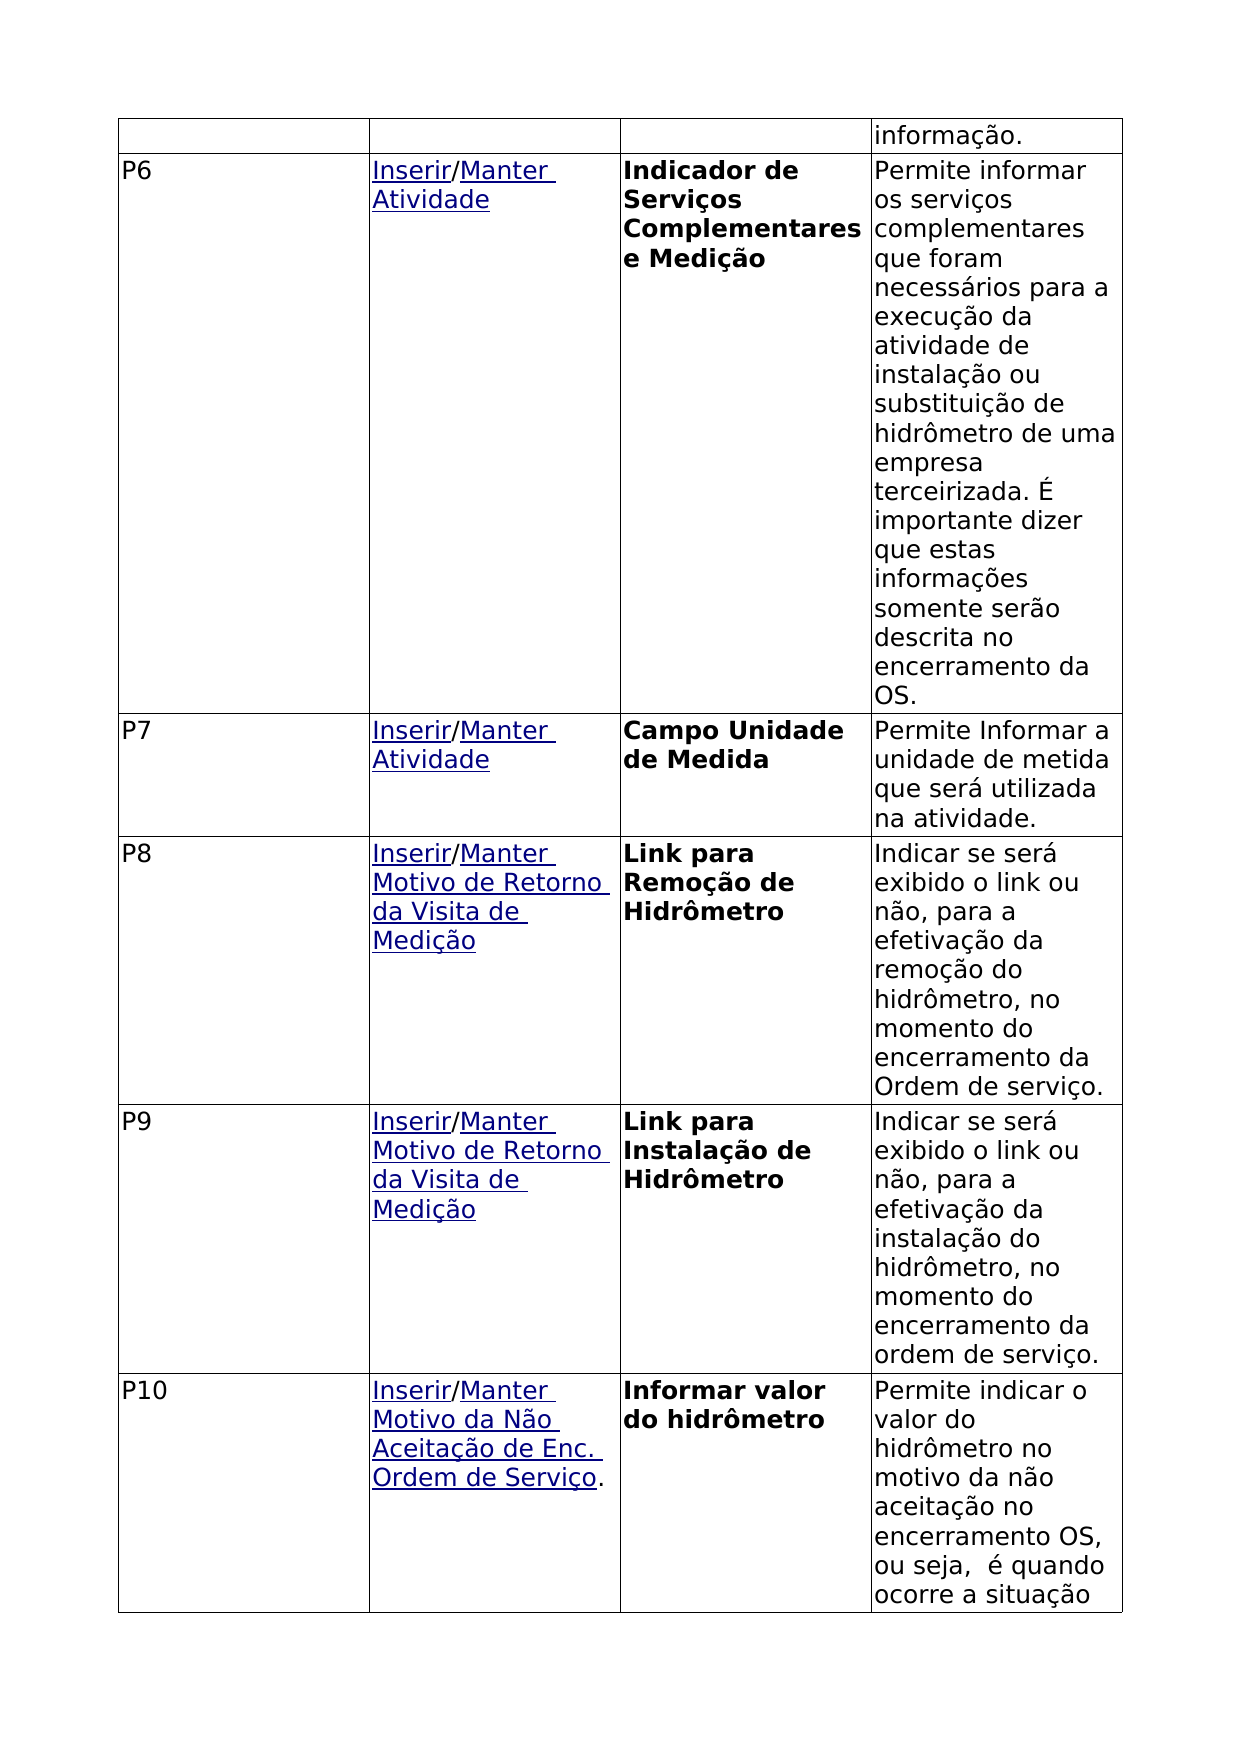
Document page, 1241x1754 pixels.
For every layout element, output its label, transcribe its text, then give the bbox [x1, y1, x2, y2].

table_cell Link para Instalação de Hidrômetro [621, 1105, 871, 1373]
table_cell P10 [119, 1374, 369, 1612]
table_cell P6 [119, 154, 369, 713]
table_cell informação. [872, 119, 1122, 153]
table_cell Inserir/Manter Motivo de Retorno da Visita de Medição [370, 1105, 620, 1373]
table_cell Informar valor do hidrômetro [621, 1374, 871, 1612]
table_cell P7 [119, 714, 369, 836]
table_cell P9 [119, 1105, 369, 1373]
table_cell [119, 119, 369, 153]
table_cell Permite Informar a unidade de metida que será utilizada na atividade. [872, 714, 1122, 836]
table_cell Permite indicar o valor do hidrômetro no motivo da não aceitação no encerramento OS, ou seja, é quando ocorre a situação [872, 1374, 1122, 1612]
table_cell Inserir/Manter Motivo de Retorno da Visita de Medição [370, 837, 620, 1104]
table_cell Inserir/Manter Atividade [370, 714, 620, 836]
table_cell [621, 119, 871, 153]
table_cell Inserir/Manter Motivo da Não Aceitação de Enc. Ordem de Serviço. [370, 1374, 620, 1612]
table_cell Indicador de Serviços Complementares e Medição [621, 154, 871, 713]
table_cell Link para Remoção de Hidrômetro [621, 837, 871, 1104]
table_cell P8 [119, 837, 369, 1104]
table_cell [370, 119, 620, 153]
table_cell Indicar se será exibido o link ou não, para a efetivação da remoção do hidrômetro, no momento do encerramento da Ordem de serviço. [872, 837, 1122, 1104]
table_cell Campo Unidade de Medida [621, 714, 871, 836]
table_cell Indicar se será exibido o link ou não, para a efetivação da instalação do hidrômetro, no momento do encerramento da ordem de serviço. [872, 1105, 1122, 1373]
table_cell Permite informar os serviços complementares que foram necessários para a execução da atividade de instalação ou substituição de hidrômetro de uma empresa terceirizada. É importante dizer que estas informações somente serão descrita no encerramento da OS. [872, 154, 1122, 713]
table_cell Inserir/Manter Atividade [370, 154, 620, 713]
